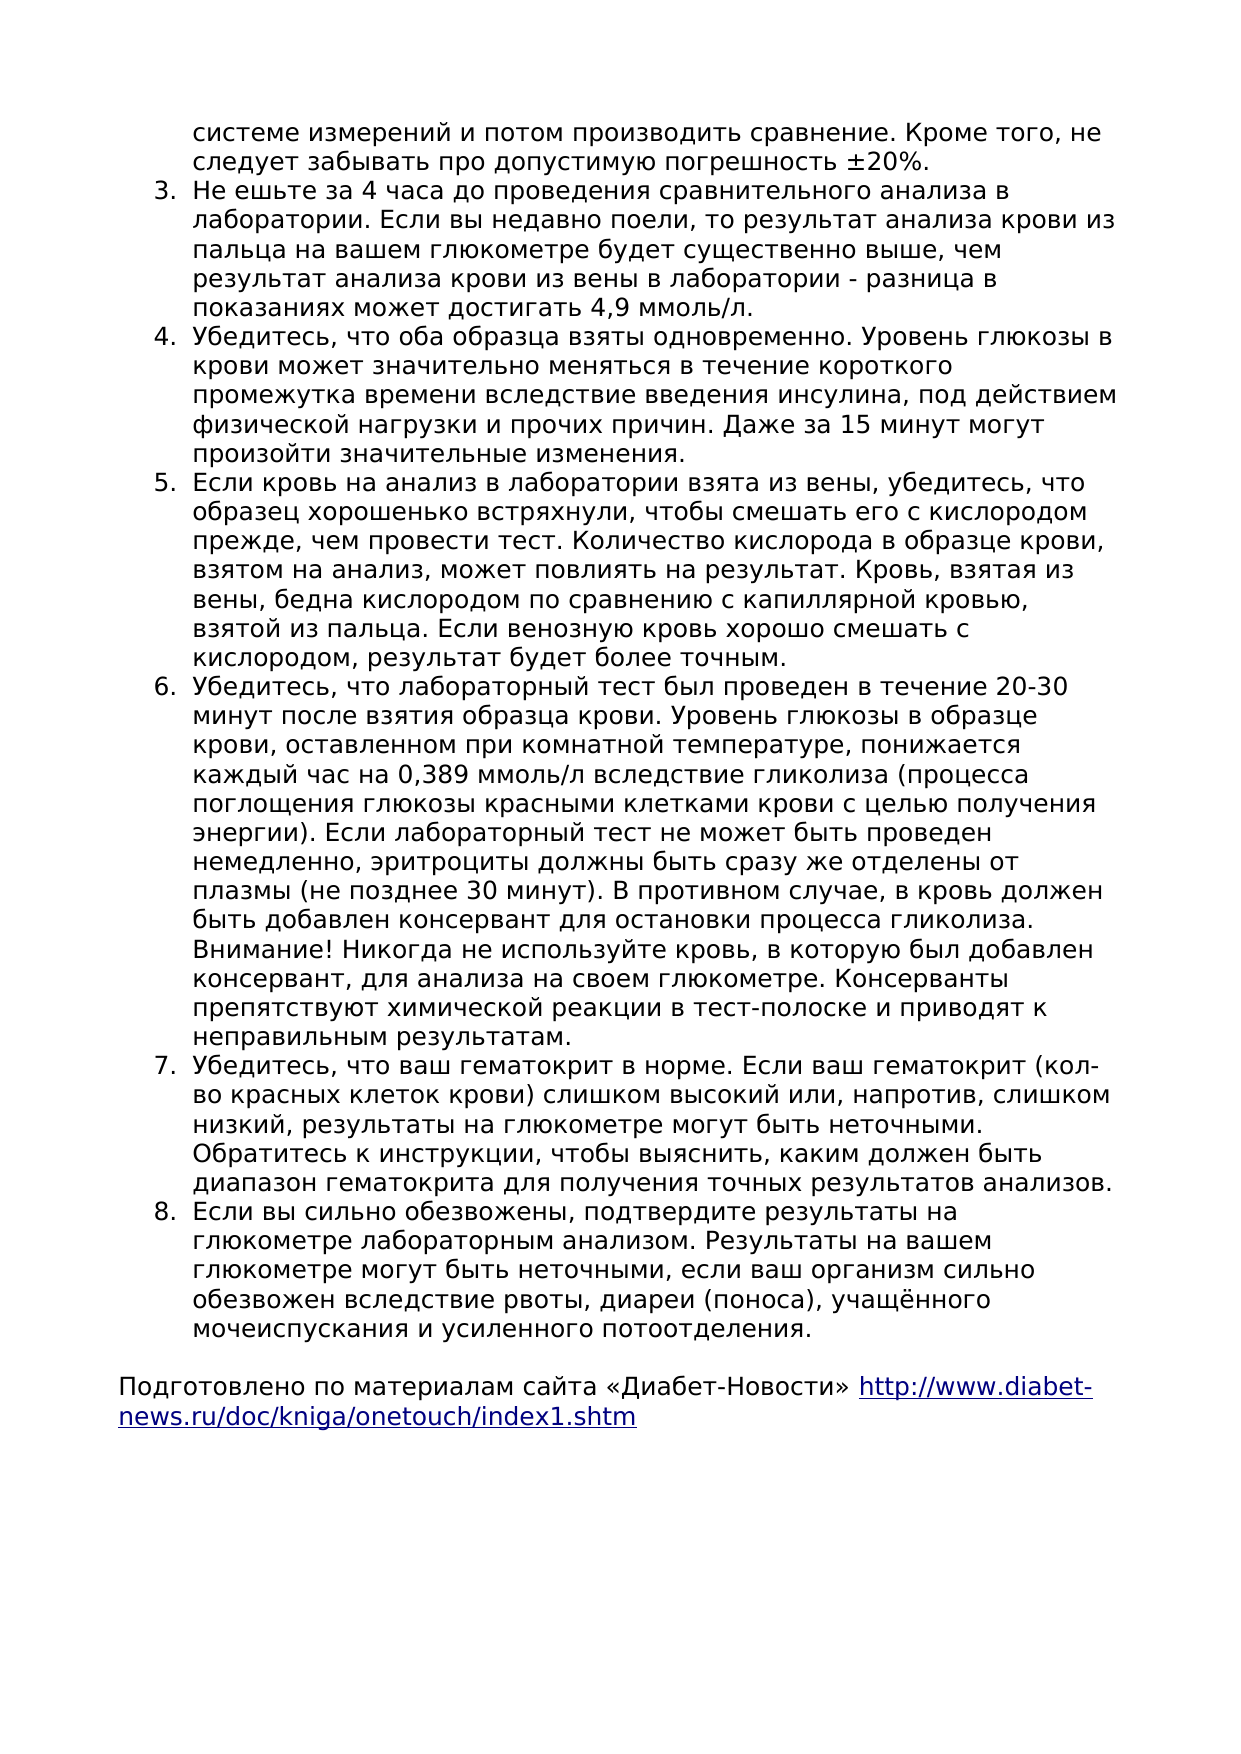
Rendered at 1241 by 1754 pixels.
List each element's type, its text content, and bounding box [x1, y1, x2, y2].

text Подготовлено по материалам сайта «Диабет-Новости» http://www.diabet-news.ru/doc/kniga/onetouch/index1.shtm [118, 1373, 1122, 1431]
list Если кровь на анализ в лаборатории взята из вены, убедитесь, что образец хорошенько встряхнули, чтобы смешать его с кислородом прежде, чем провести тест. Количество кислорода в образце крови, взятом на анализ, может повлиять на результат. Кровь, взятая из вены, бедна кислородом по сравнению с капиллярной кровью, взятой из пальца. Если венозную кровь хорошо смешать с кислородом, результат будет более точным. [177, 468, 1122, 672]
list Убедитесь, что лабораторный тест был проведен в течение 20-30 минут после взятия образца крови. Уровень глюкозы в образце крови, оставленном при комнатной температуре, понижается каждый час на 0,389 ммоль/л вследствие гликолиза (процесса поглощения глюкозы красными клетками крови с целью получения энергии). Если лабораторный тест не может быть проведен немедленно, эритроциты должны быть сразу же отделены от плазмы (не позднее 30 минут). В противном случае, в кровь должен быть добавлен консервант для остановки процесса гликолиза. Внимание! Никогда не используйте кровь, в которую был добавлен консервант, для анализа на своем глюкометре. Консерванты препятствуют химической реакции в тест-полоске и приводят к неправильным результатам. [177, 672, 1122, 1051]
list Убедитесь, что оба образца взяты одновременно. Уровень глюкозы в крови может значительно меняться в течение короткого промежутка времени вследствие введения инсулина, под действием физической нагрузки и прочих причин. Даже за 15 минут могут произойти значительные изменения. [177, 322, 1122, 468]
list Не ешьте за 4 часа до проведения сравнительного анализа в лаборатории. Если вы недавно поели, то результат анализа крови из пальца на вашем глюкометре будет существенно выше, чем результат анализа крови из вены в лаборатории - разница в показаниях может достигать 4,9 ммоль/л. [177, 176, 1122, 322]
list системе измерений и потом производить сравнение. Кроме того, не следует забывать про допустимую погрешность ±20%. [177, 118, 1122, 176]
list Убедитесь, что ваш гематокрит в норме. Если ваш гематокрит (кол-во красных клеток крови) слишком высокий или, напротив, слишком низкий, результаты на глюкометре могут быть неточными. Обратитесь к инструкции, чтобы выяснить, каким должен быть диапазон гематокрита для получения точных результатов анализов. [177, 1051, 1122, 1197]
list Если вы сильно обезвожены, подтвердите результаты на глюкометре лабораторным анализом. Результаты на вашем глюкометре могут быть неточными, если ваш организм сильно обезвожен вследствие рвоты, диареи (поноса), учащённого мочеиспускания и усиленного потоотделения. [177, 1197, 1122, 1343]
